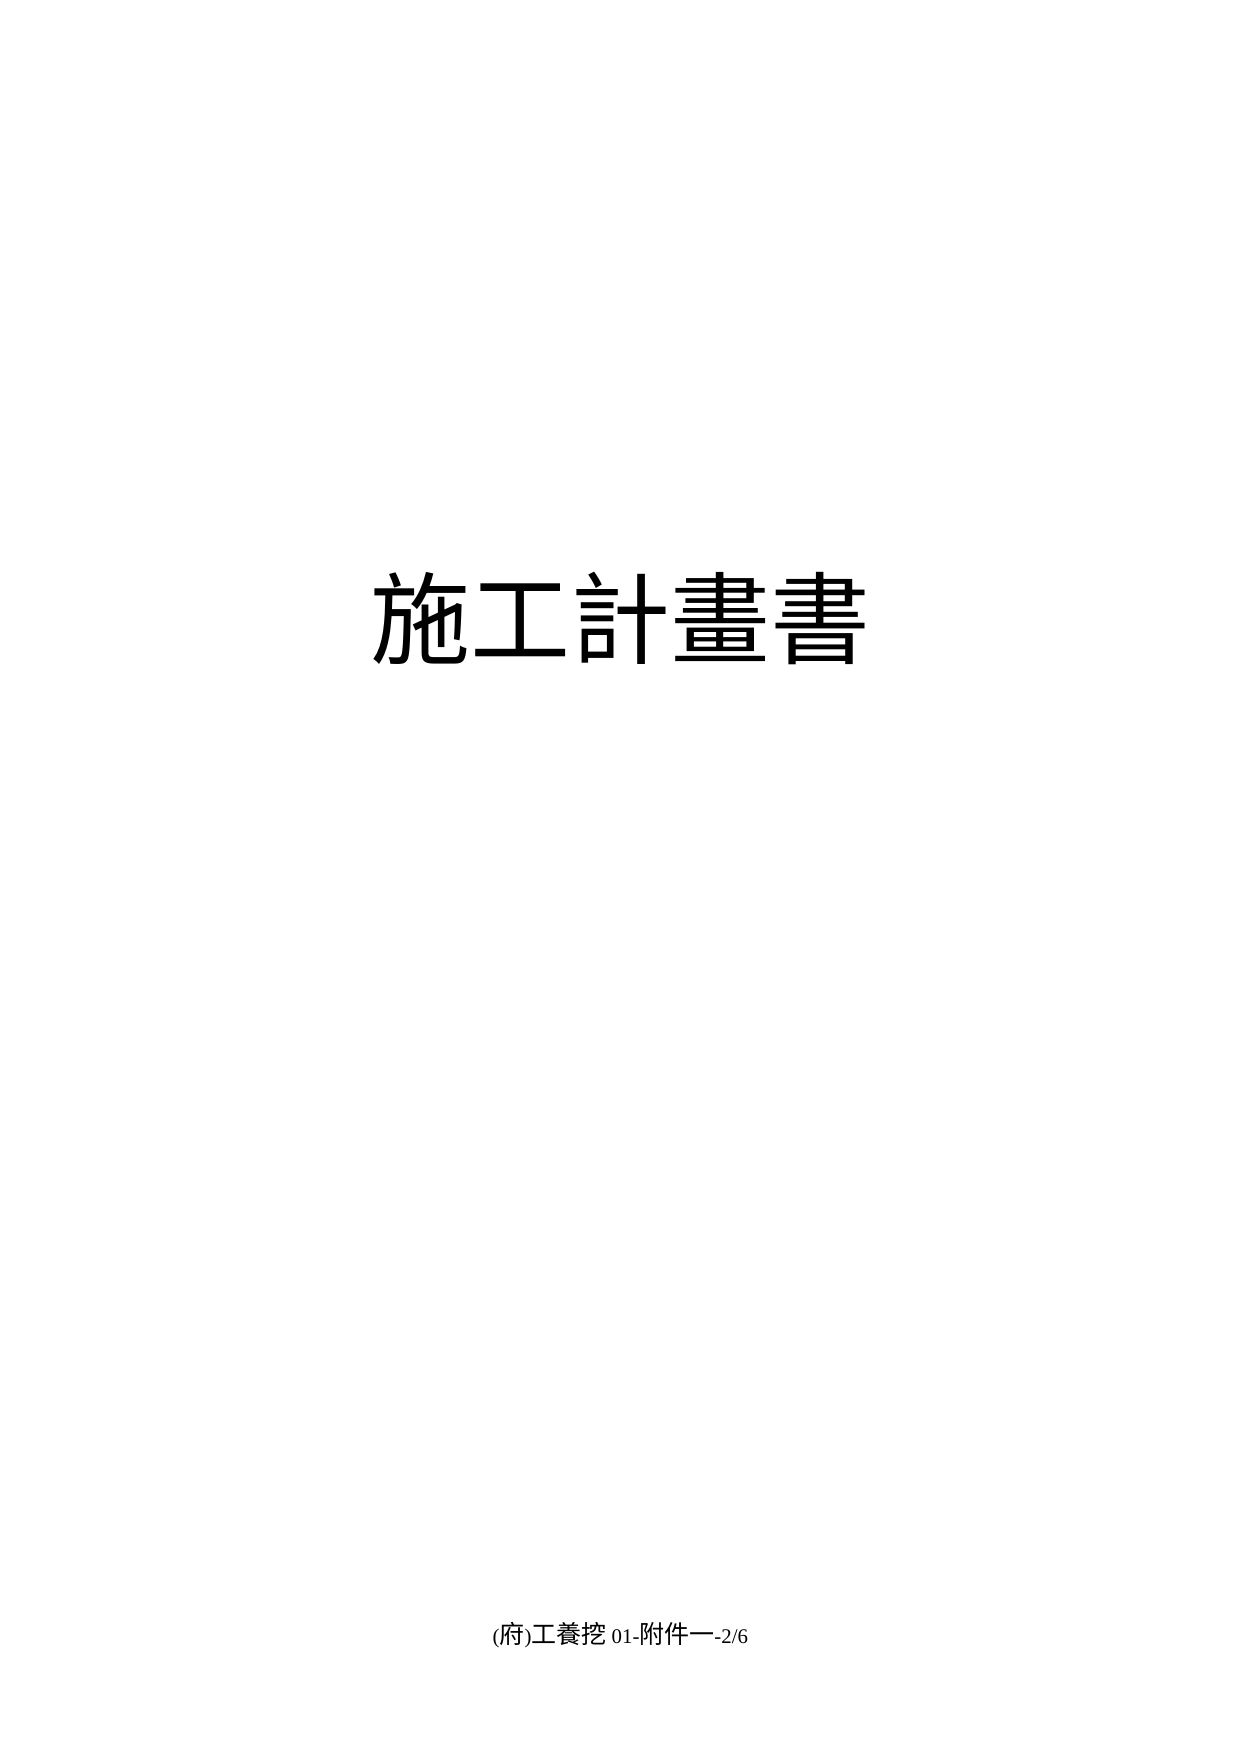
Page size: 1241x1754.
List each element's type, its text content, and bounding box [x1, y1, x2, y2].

text 施工計畫書 [89, 515, 1152, 690]
